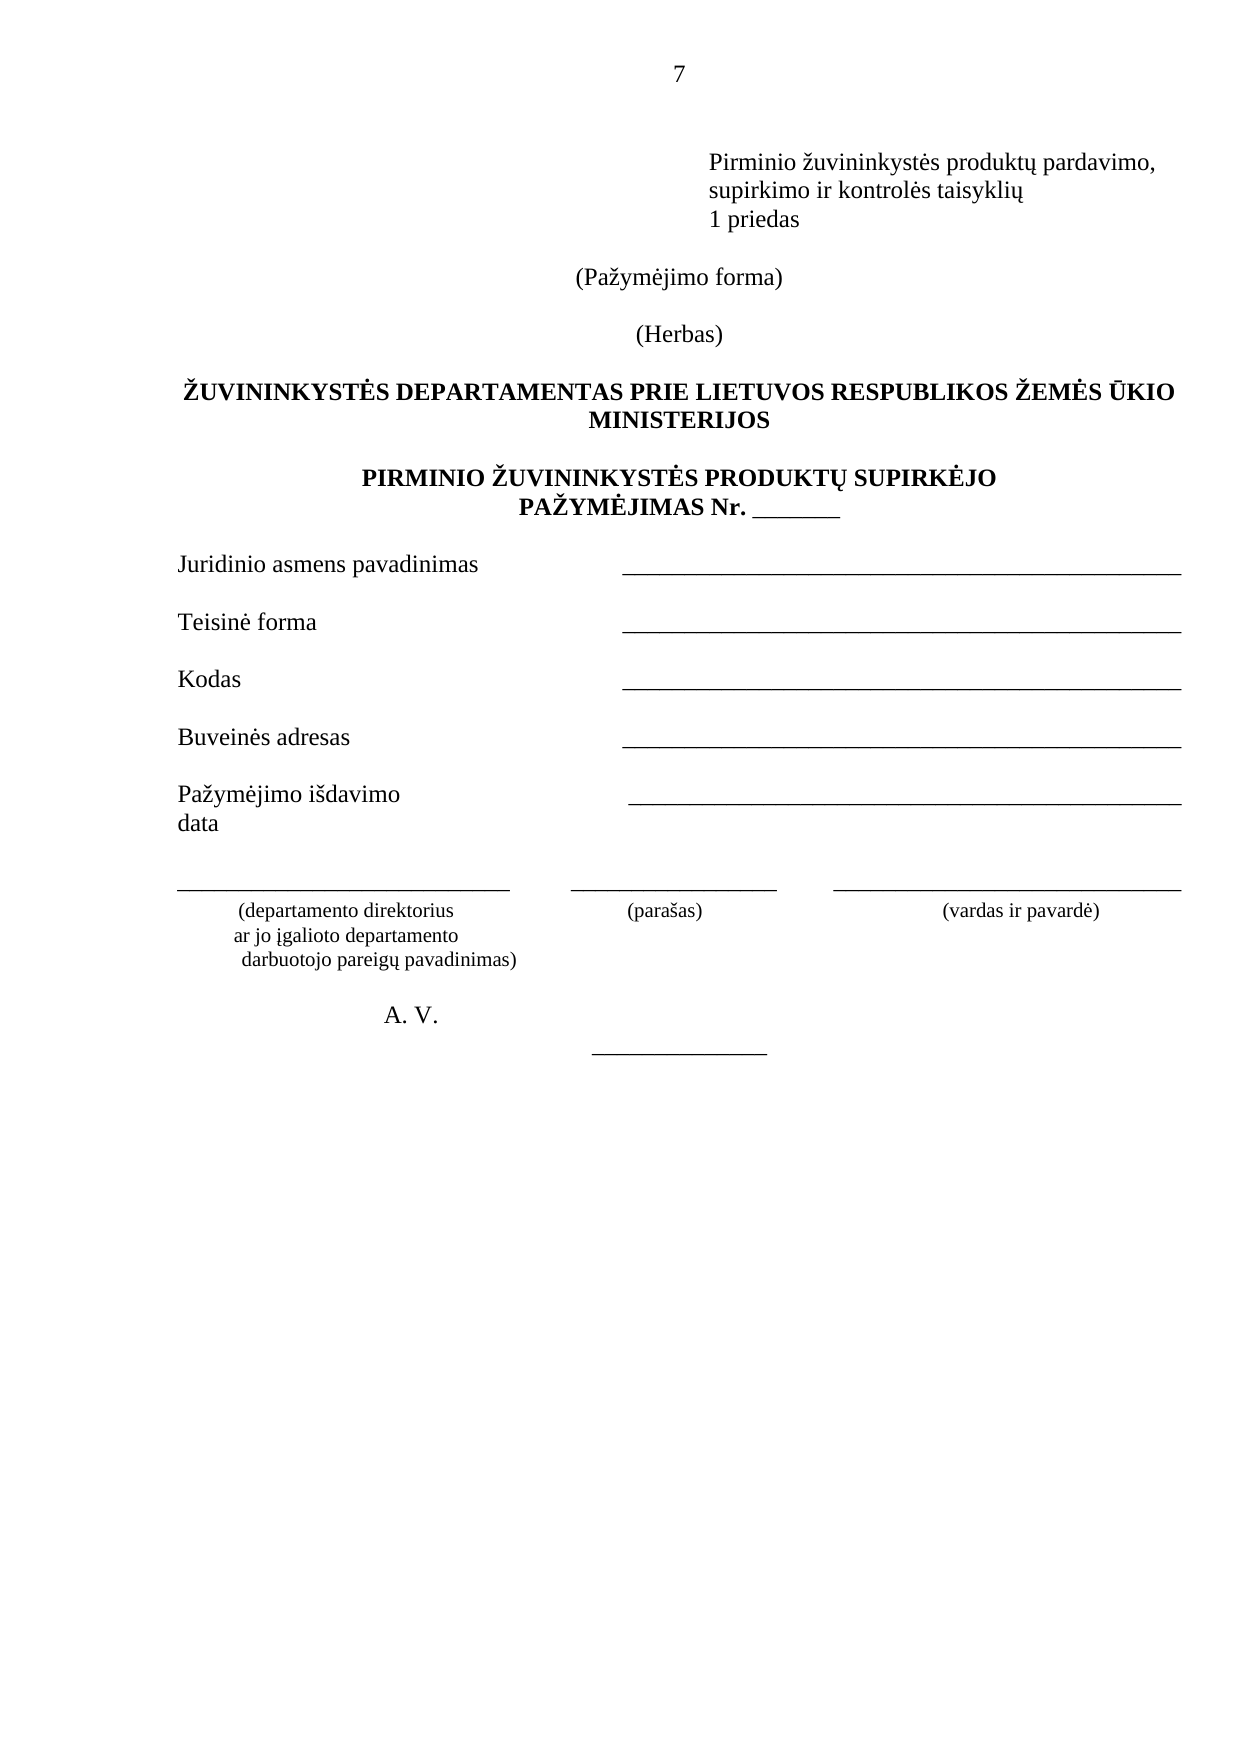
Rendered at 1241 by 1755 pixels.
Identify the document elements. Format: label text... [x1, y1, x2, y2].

text A. V. [177, 1000, 1181, 1029]
text Teisinė forma [177, 607, 1181, 636]
text MINISTERIJOS [177, 406, 1181, 434]
text PIRMINIO ŽUVININKYSTĖS PRODUKTŲ SUPIRKĖJO [177, 463, 1181, 492]
text Juridinio asmens pavadinimas [177, 549, 1181, 578]
text Pažymėjimo išdavimo [177, 779, 1181, 808]
text ______________ [177, 1029, 1181, 1057]
text supirkimo ir kontrolės taisyklių [177, 176, 1181, 204]
text ŽUVININKYSTĖS DEPARTAMENTAS PRIE LIETUVOS RESPUBLIKOS ŽEMĖS ŪKIO [177, 377, 1181, 406]
text Buveinės adresas [177, 722, 1181, 751]
text (Pažymėjimo forma) [177, 262, 1181, 291]
text ar jo įgalioto departamento [177, 923, 1181, 947]
text (Herbas) [177, 319, 1181, 348]
text (departamento direktorius (parašas) (vardas ir pavardė) [177, 894, 1181, 923]
text Kodas [177, 664, 1181, 693]
text 1 priedas [177, 204, 1181, 233]
text darbuotojo pareigų pavadinimas) [177, 947, 1181, 971]
text PAŽYMĖJIMAS Nr. _______ [177, 492, 1181, 521]
text Pirminio žuvininkystės produktų pardavimo, [177, 147, 1181, 176]
text data [177, 808, 1181, 837]
